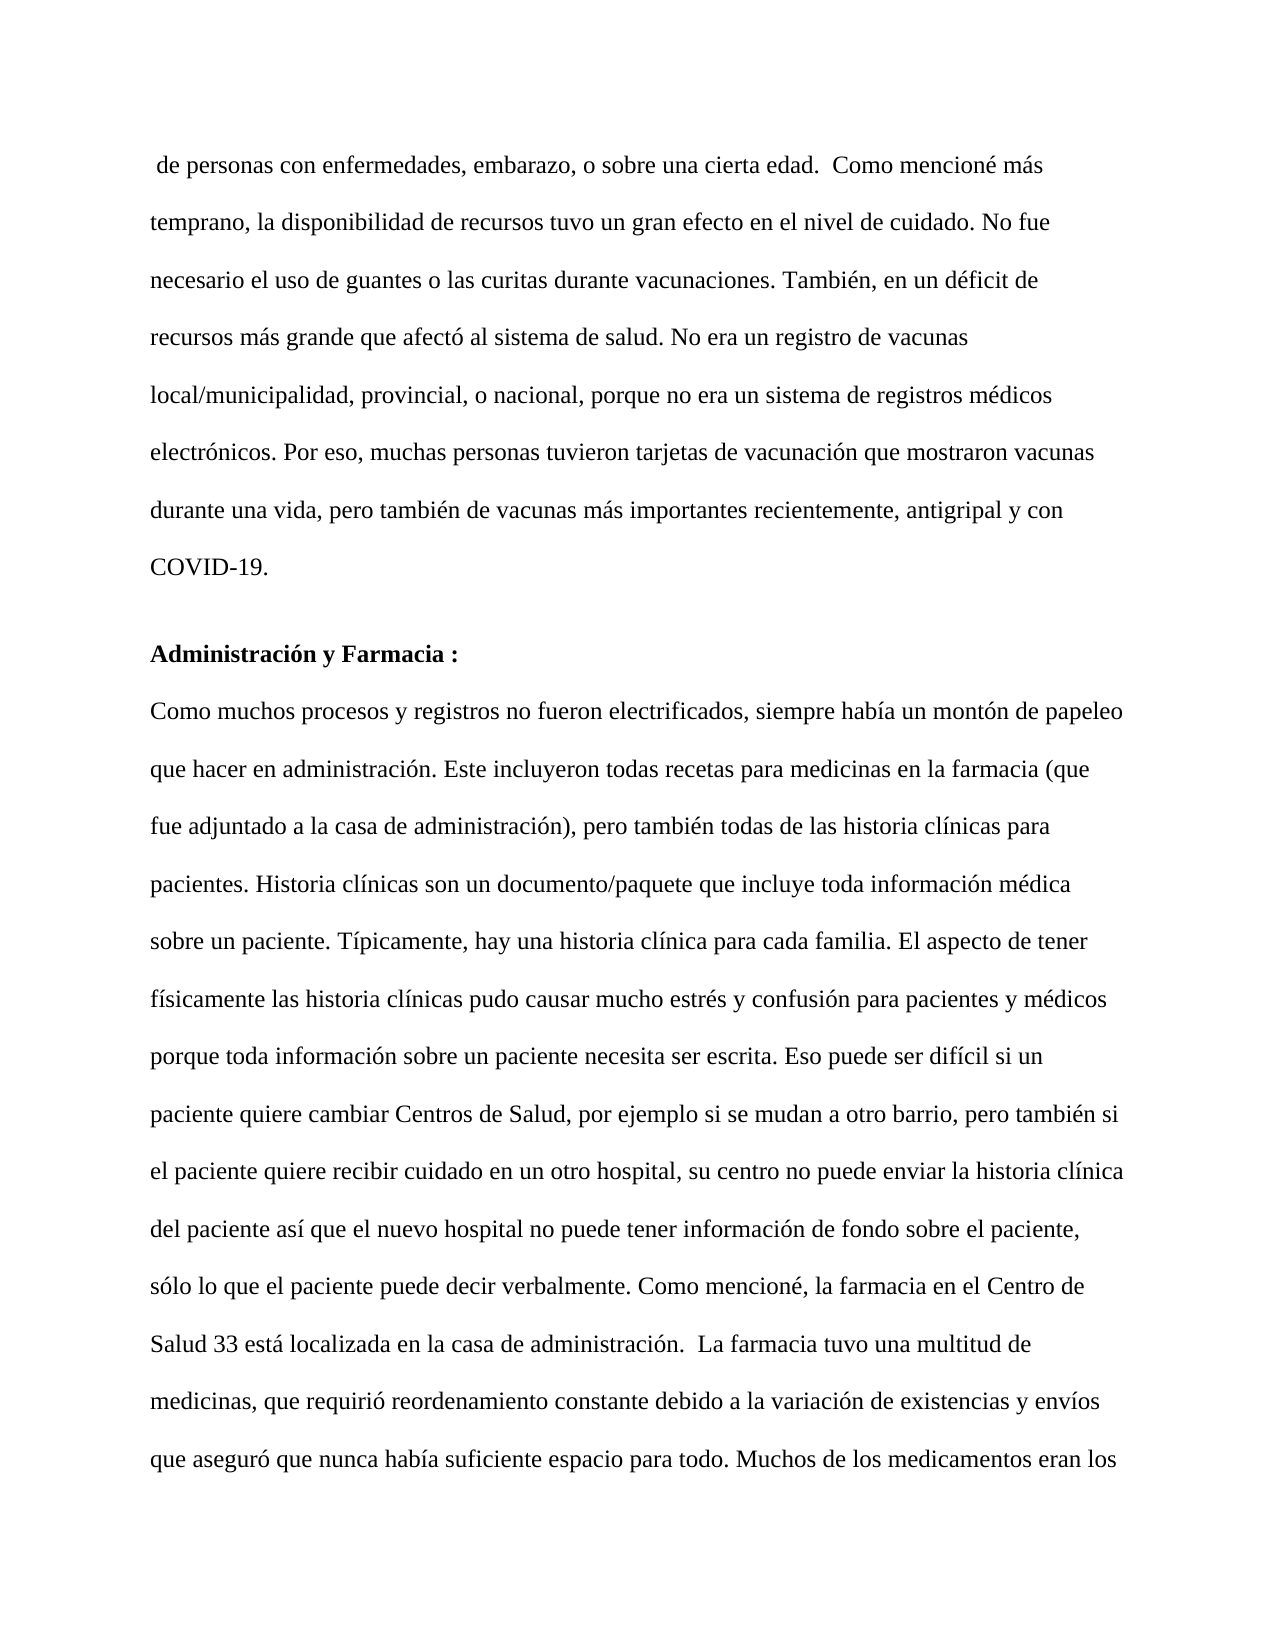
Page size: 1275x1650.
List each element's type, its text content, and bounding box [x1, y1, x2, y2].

text de personas con enfermedades, embarazo, o sobre una cierta edad. Como mencioné más temprano, la disponibilidad de recursos tuvo un gran efecto en el nivel de cuidado. No fue necesario el uso de guantes o las curitas durante vacunaciones. También, en un déficit de recursos más grande que afectó al sistema de salud. No era un registro de vacunas local/municipalidad, provincial, o nacional, porque no era un sistema de registros médicos electrónicos. Por eso, muchas personas tuvieron tarjetas de vacunación que mostraron vacunas durante una vida, pero también de vacunas más importantes recientemente, antigripal y con COVID-19. [150, 150, 1125, 581]
text Como muchos procesos y registros no fueron electrificados, siempre había un montón de papeleo que hacer en administración. Este incluyeron todas recetas para medicinas en la farmacia (que fue adjuntado a la casa de administración), pero también todas de las historia clínicas para pacientes. Historia clínicas son un documento/paquete que incluye toda información médica sobre un paciente. Típicamente, hay una historia clínica para cada familia. El aspecto de tener físicamente las historia clínicas pudo causar mucho estrés y confusión para pacientes y médicos porque toda información sobre un paciente necesita ser escrita. Eso puede ser difícil si un paciente quiere cambiar Centros de Salud, por ejemplo si se mudan a otro barrio, pero también si el paciente quiere recibir cuidado en un otro hospital, su centro no puede enviar la historia clínica del paciente así que el nuevo hospital no puede tener información de fondo sobre el paciente, sólo lo que el paciente puede decir verbalmente. Como mencioné, la farmacia en el Centro de Salud 33 está localizada en la casa de administración. La farmacia tuvo una multitud de medicinas, que requirió reordenamiento constante debido a la variación de existencias y envíos que aseguró que nunca había suficiente espacio para todo. Muchos de los medicamentos eran los [150, 696, 1125, 1472]
text Administración y Farmacia : [150, 639, 1125, 667]
